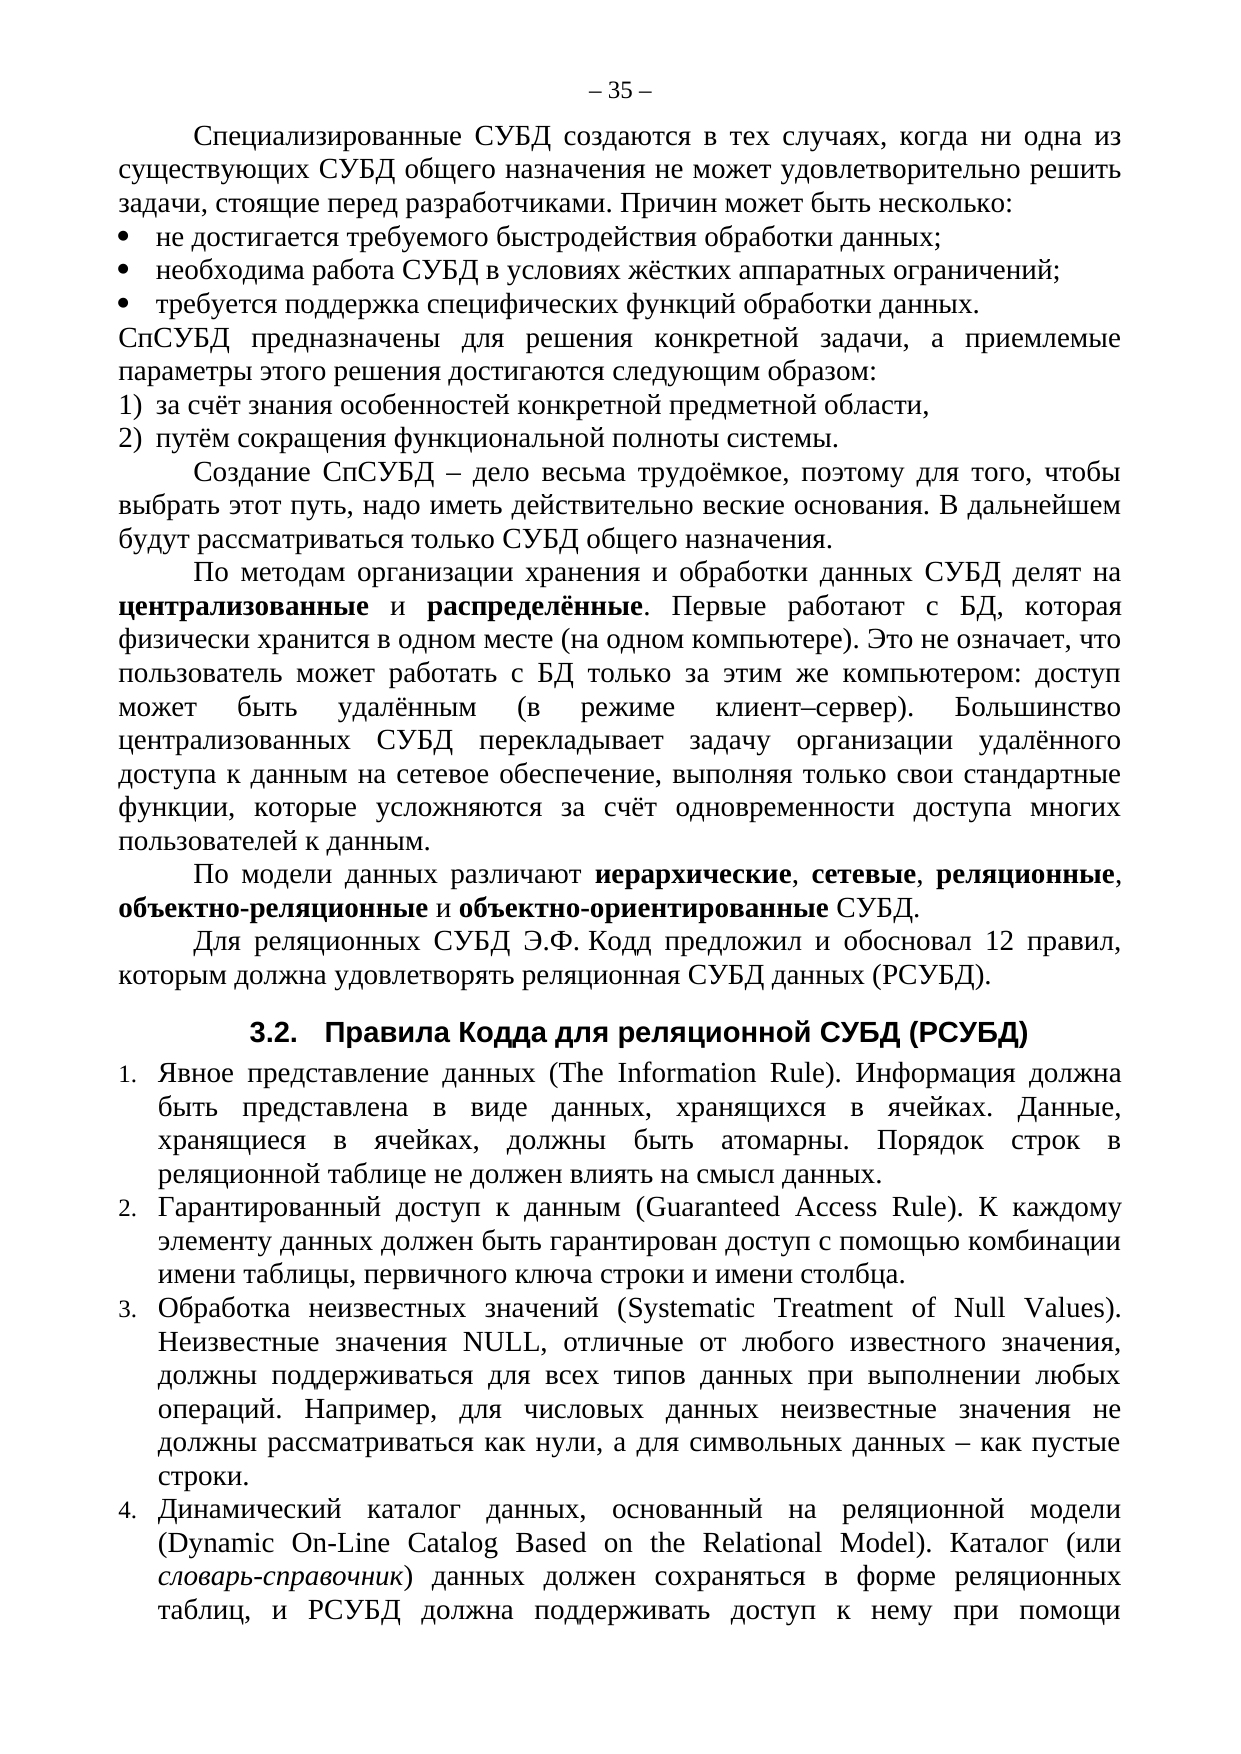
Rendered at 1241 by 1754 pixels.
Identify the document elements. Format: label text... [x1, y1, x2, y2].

text Для реляционных СУБД Э.Ф. Кодд предложил и обосновал 12 правил, которым должна удовлетворять реляционная СУБД данных (РСУБД). [118, 923, 1122, 991]
text Специализированные СУБД создаются в тех случаях, когда ни одна из существующих СУБД общего назначения не может удовлетворительно решить задачи, стоящие перед разработчиками. Причин может быть несколько: [118, 118, 1122, 219]
list путём сокращения функциональной полноты системы. [118, 420, 1122, 454]
list не достигается требуемого быстродействия обработки данных; [118, 219, 1122, 252]
list требуется поддержка специфических функций обработки данных. [118, 286, 1122, 320]
text Создание СпСУБД – дело весьма трудоёмкое, поэтому для того, чтобы выбрать этот путь, надо иметь действительно веские основания. В дальнейшем будут рассматриваться только СУБД общего назначения. [118, 454, 1122, 554]
list Явное представление данных (The Information Rule). Информация должна быть представлена в виде данных, хранящихся в ячейках. Данные, хранящиеся в ячейках, должны быть атомарны. Порядок строк в реляционной таблице не должен влиять на смысл данных. [118, 1055, 1122, 1189]
text По методам организации хранения и обработки данных СУБД делят на централизованные и распределённые. Первые работают с БД, которая физически хранится в одном месте (на одном компьютере). Это не означает, что пользователь может работать с БД только за этим же компьютером: доступ может быть удалённым (в режиме клиент–сервер). Большинство централизованных СУБД перекладывает задачу организации удалённого доступа к данным на сетевое обеспечение, выполняя только свои стандартные функции, которые усложняются за счёт одновременности доступа многих пользователей к данным. [118, 554, 1122, 856]
list Динамический каталог данных, основанный на реляционной модели (Dynamic On-Line Catalog Based on the Relational Model). Каталог (или словарь-справочник) данных должен сохраняться в форме реляционных таблиц, и РСУБД должна поддерживать доступ к нему при помощи [118, 1491, 1122, 1626]
text СпСУБД предназначены для решения конкретной задачи, а приемлемые параметры этого решения достигаются следующим образом: [118, 320, 1122, 387]
list за счёт знания особенностей конкретной предметной области, [118, 387, 1122, 420]
subtitle Правила Кодда для реляционной СУБД (РСУБД) [156, 1016, 1122, 1049]
text По модели данных различают иерархические, сетевые, реляционные, объектно-реляционные и объектно-ориентированные СУБД. [118, 856, 1122, 923]
list Обработка неизвестных значений (Systematic Treatment of Null Values). Неизвестные значения NULL, отличные от любого известного значения, должны поддерживаться для всех типов данных при выполнении любых операций. Например, для числовых данных неизвестные значения не должны рассматриваться как нули, а для символьных данных – как пустые строки. [118, 1290, 1122, 1491]
list необходима работа СУБД в условиях жёстких аппаратных ограничений; [118, 252, 1122, 286]
list Гарантированный доступ к данным (Guaranteed Access Rule). К каждому элементу данных должен быть гарантирован доступ с помощью комбинации имени таблицы, первичного ключа строки и имени столбца. [118, 1189, 1122, 1290]
